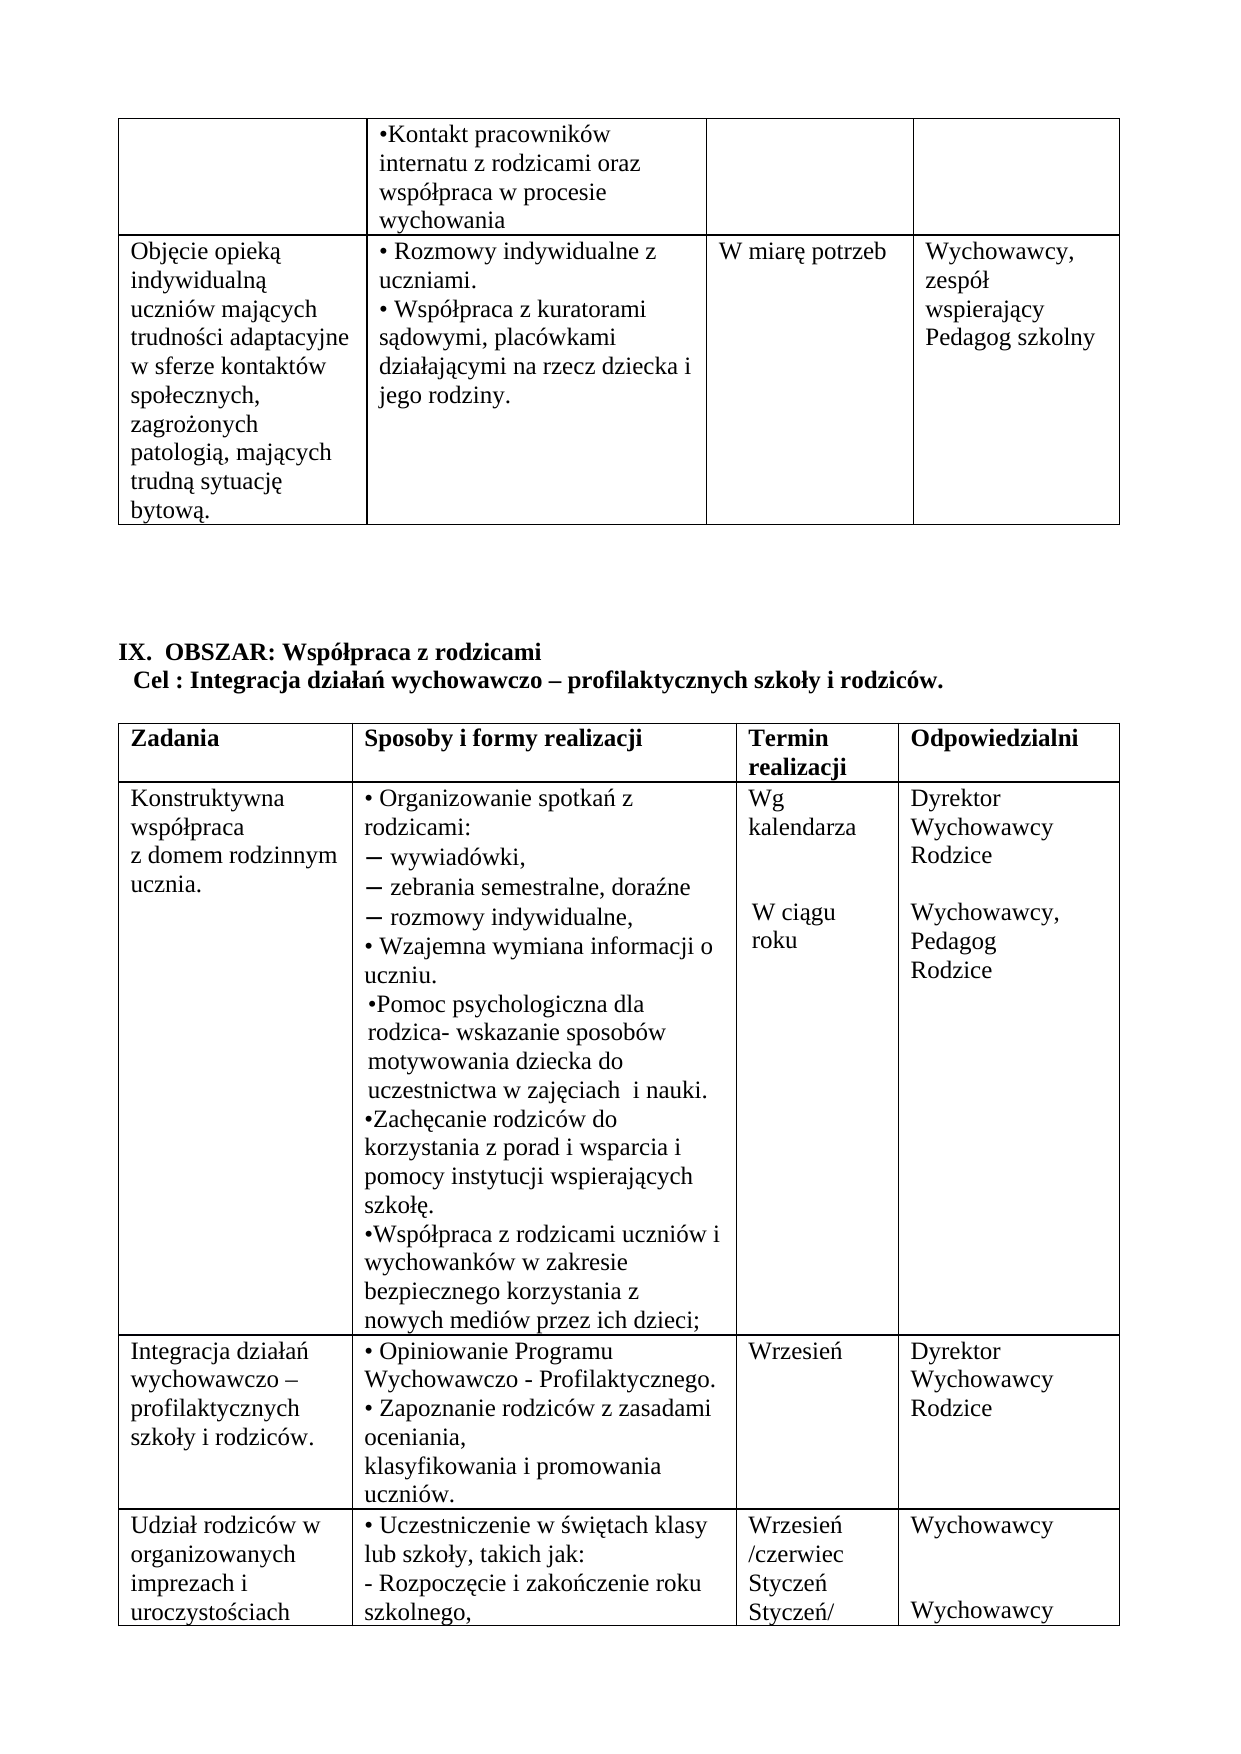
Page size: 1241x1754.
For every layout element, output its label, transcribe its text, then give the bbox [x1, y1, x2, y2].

table_cell Wg kalendarza W ciągu roku [737, 783, 898, 1334]
table_cell • Opiniowanie Programu Wychowawczo - Profilaktycznego. • Zapoznanie rodziców z zasadami oceniania, klasyfikowania i promowania uczniów. [353, 1336, 736, 1508]
table_cell [707, 119, 913, 234]
table_header Odpowiedzialni [899, 724, 1119, 781]
table_cell Wychowawcy Wychowawcy [899, 1510, 1119, 1625]
table_cell Objęcie opieką indywidualną uczniów mających trudności adaptacyjne w sferze kontaktów społecznych, zagrożonych patologią, mających trudną sytuację bytową. [119, 236, 366, 524]
table_header Termin realizacji [737, 724, 898, 781]
table_cell Dyrektor Wychowawcy Rodzice Wychowawcy, Pedagog Rodzice [899, 783, 1119, 1334]
table_cell [119, 119, 366, 234]
table_cell W miarę potrzeb [707, 236, 913, 524]
table_cell Dyrektor Wychowawcy Rodzice [899, 1336, 1119, 1508]
table_cell • Rozmowy indywidualne z uczniami. • Współpraca z kuratorami sądowymi, placówkami działającymi na rzecz dziecka i jego rodziny. [368, 236, 706, 524]
table_cell [914, 119, 1119, 234]
table_cell Wrzesień [737, 1336, 898, 1508]
table_cell Wychowawcy, zespół wspierający Pedagog szkolny [914, 236, 1119, 524]
text Cel : Integracja działań wychowawczo – profilaktycznych szkoły i rodziców. [133, 666, 1122, 694]
text IX. OBSZAR: Współpraca z rodzicami [118, 637, 1122, 666]
table_cell Udział rodziców w organizowanych imprezach i uroczystościach [119, 1510, 352, 1625]
table_header Sposoby i formy realizacji [353, 724, 736, 781]
table_cell Wrzesień /czerwiec Styczeń Styczeń/ [737, 1510, 898, 1625]
table_cell •Kontakt pracowników internatu z rodzicami oraz współpraca w procesie wychowania [368, 119, 706, 234]
table_cell Konstruktywna współpraca z domem rodzinnym ucznia. [119, 783, 352, 1334]
table_cell • Organizowanie spotkań z rodzicami: − wywiadówki, − zebrania semestralne, doraźne − rozmowy indywidualne, • Wzajemna wymiana informacji o uczniu. •Pomoc psychologiczna dla rodzica- wskazanie sposobów motywowania dziecka do uczestnictwa w zajęciach i nauki. •Zachęcanie rodziców do korzystania z porad i wsparcia i pomocy instytucji wspierających szkołę. •Współpraca z rodzicami uczniów i wychowanków w zakresie bezpiecznego korzystania z nowych mediów przez ich dzieci; [353, 783, 736, 1334]
table_header Zadania [119, 724, 352, 781]
table_cell • Uczestniczenie w świętach klasy lub szkoły, takich jak: - Rozpoczęcie i zakończenie roku szkolnego, [353, 1510, 736, 1625]
table_cell Integracja działań wychowawczo – profilaktycznych szkoły i rodziców. [119, 1336, 352, 1508]
